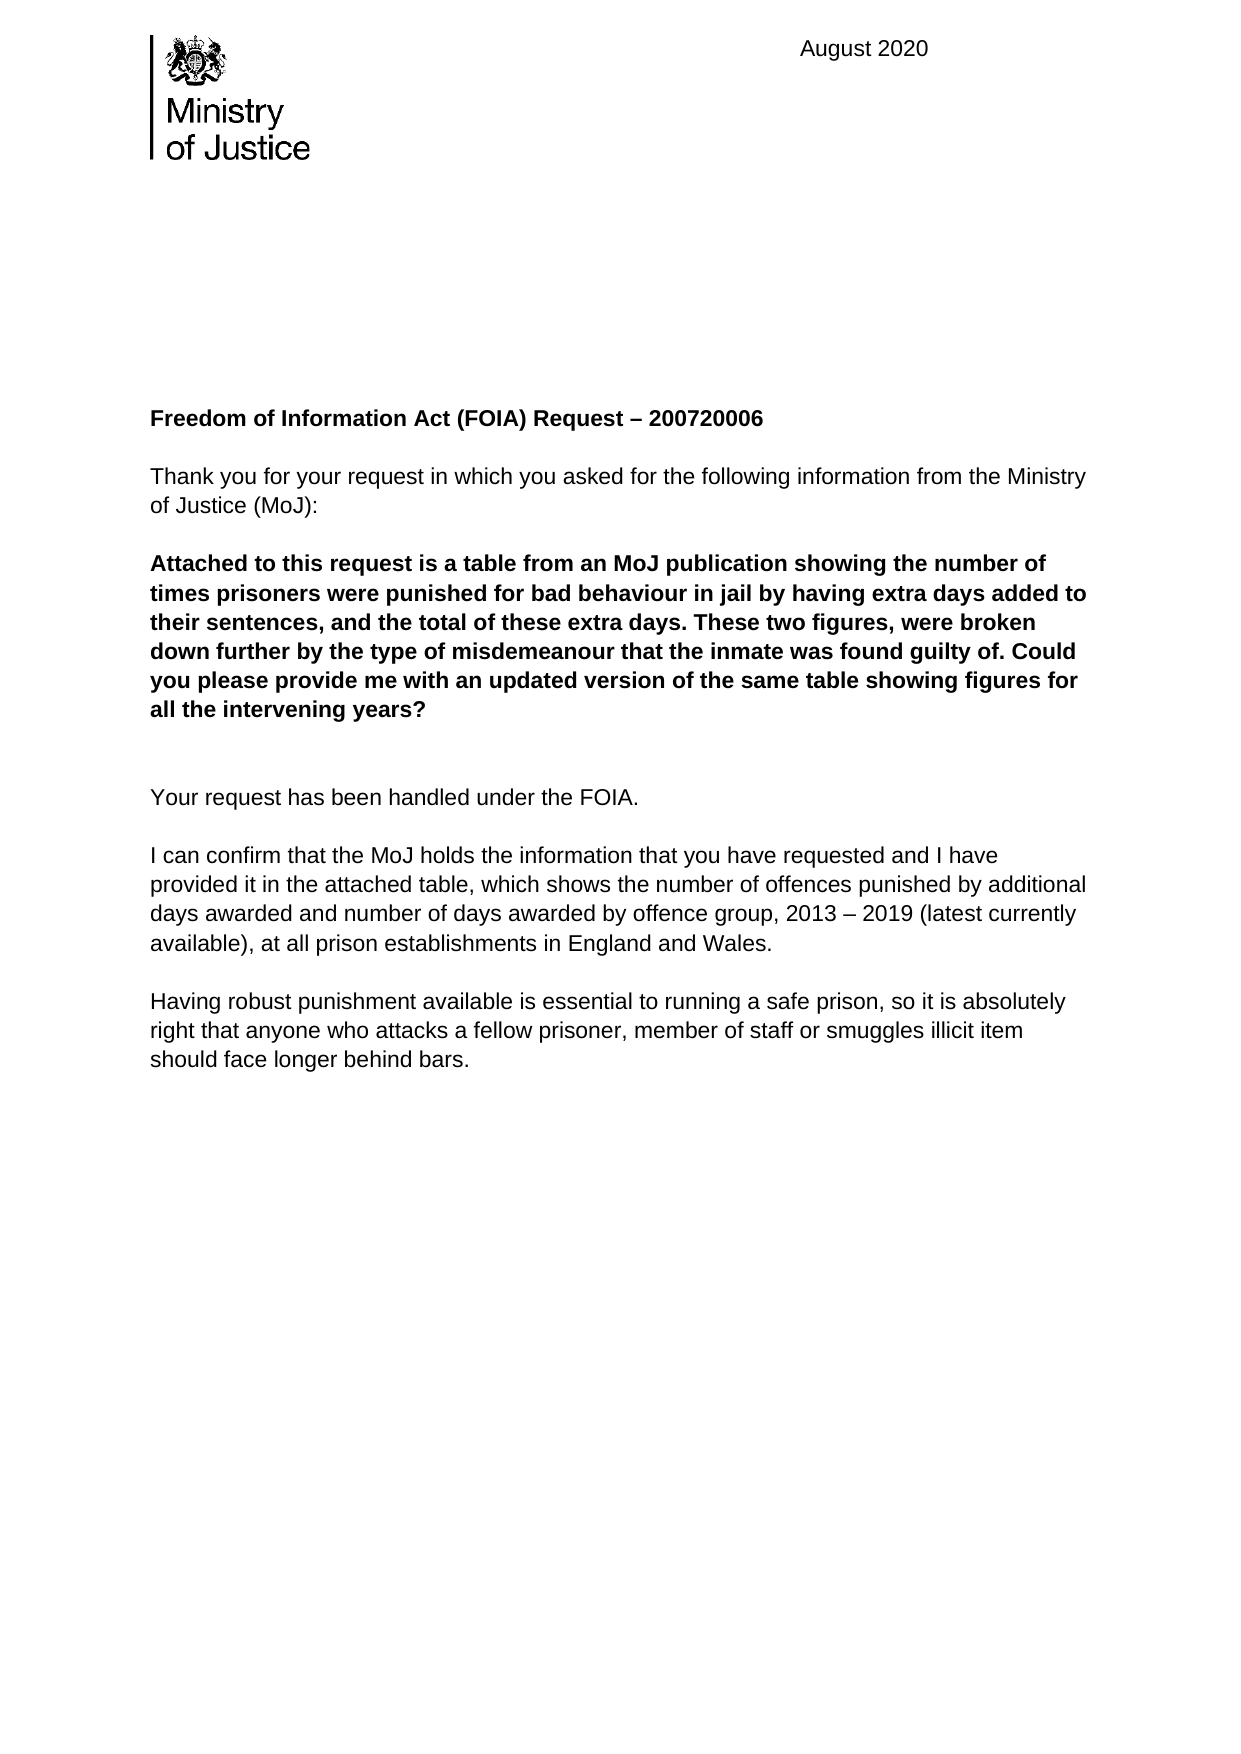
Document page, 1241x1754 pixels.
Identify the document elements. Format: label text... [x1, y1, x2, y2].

table_header [150, 35, 800, 344]
text Having robust punishment available is essential to running a safe prison, so it is absolutely right that anyone who attacks a fellow prisoner, member of staff or smuggles illicit item should face longer behind bars. [150, 986, 1090, 1073]
table_header [207, 66, 218, 78]
text Thank you for your request in which you asked for the following information from the Ministry of Justice (MoJ): [150, 461, 1090, 519]
table_header [180, 60, 186, 70]
table_header [204, 60, 212, 70]
table_header [185, 71, 194, 81]
text Freedom of Information Act (FOIA) Request – 200720006 [150, 403, 1090, 432]
text I can confirm that the MoJ holds the information that you have requested and I have provided it in the attached table, which shows the number of offences punished by additional days awarded and number of days awarded by offence group, 2013 – 2019 (latest currently available), at all prison establishments in England and Wales. [150, 840, 1090, 957]
text Attached to this request is a table from an MoJ publication showing the number of times prisoners were punished for bad behaviour in jail by having extra days added to their sentences, and the total of these extra days. These two figures, were broken down further by the type of misdemeanour that the inmate was found guilty of. Could you please provide me with an updated version of the same table showing figures for all the intervening years? [150, 548, 1090, 723]
table_header [172, 68, 184, 78]
text Your request has been handled under the FOIA. [150, 782, 1090, 811]
table_header August 2020 [800, 35, 1124, 344]
